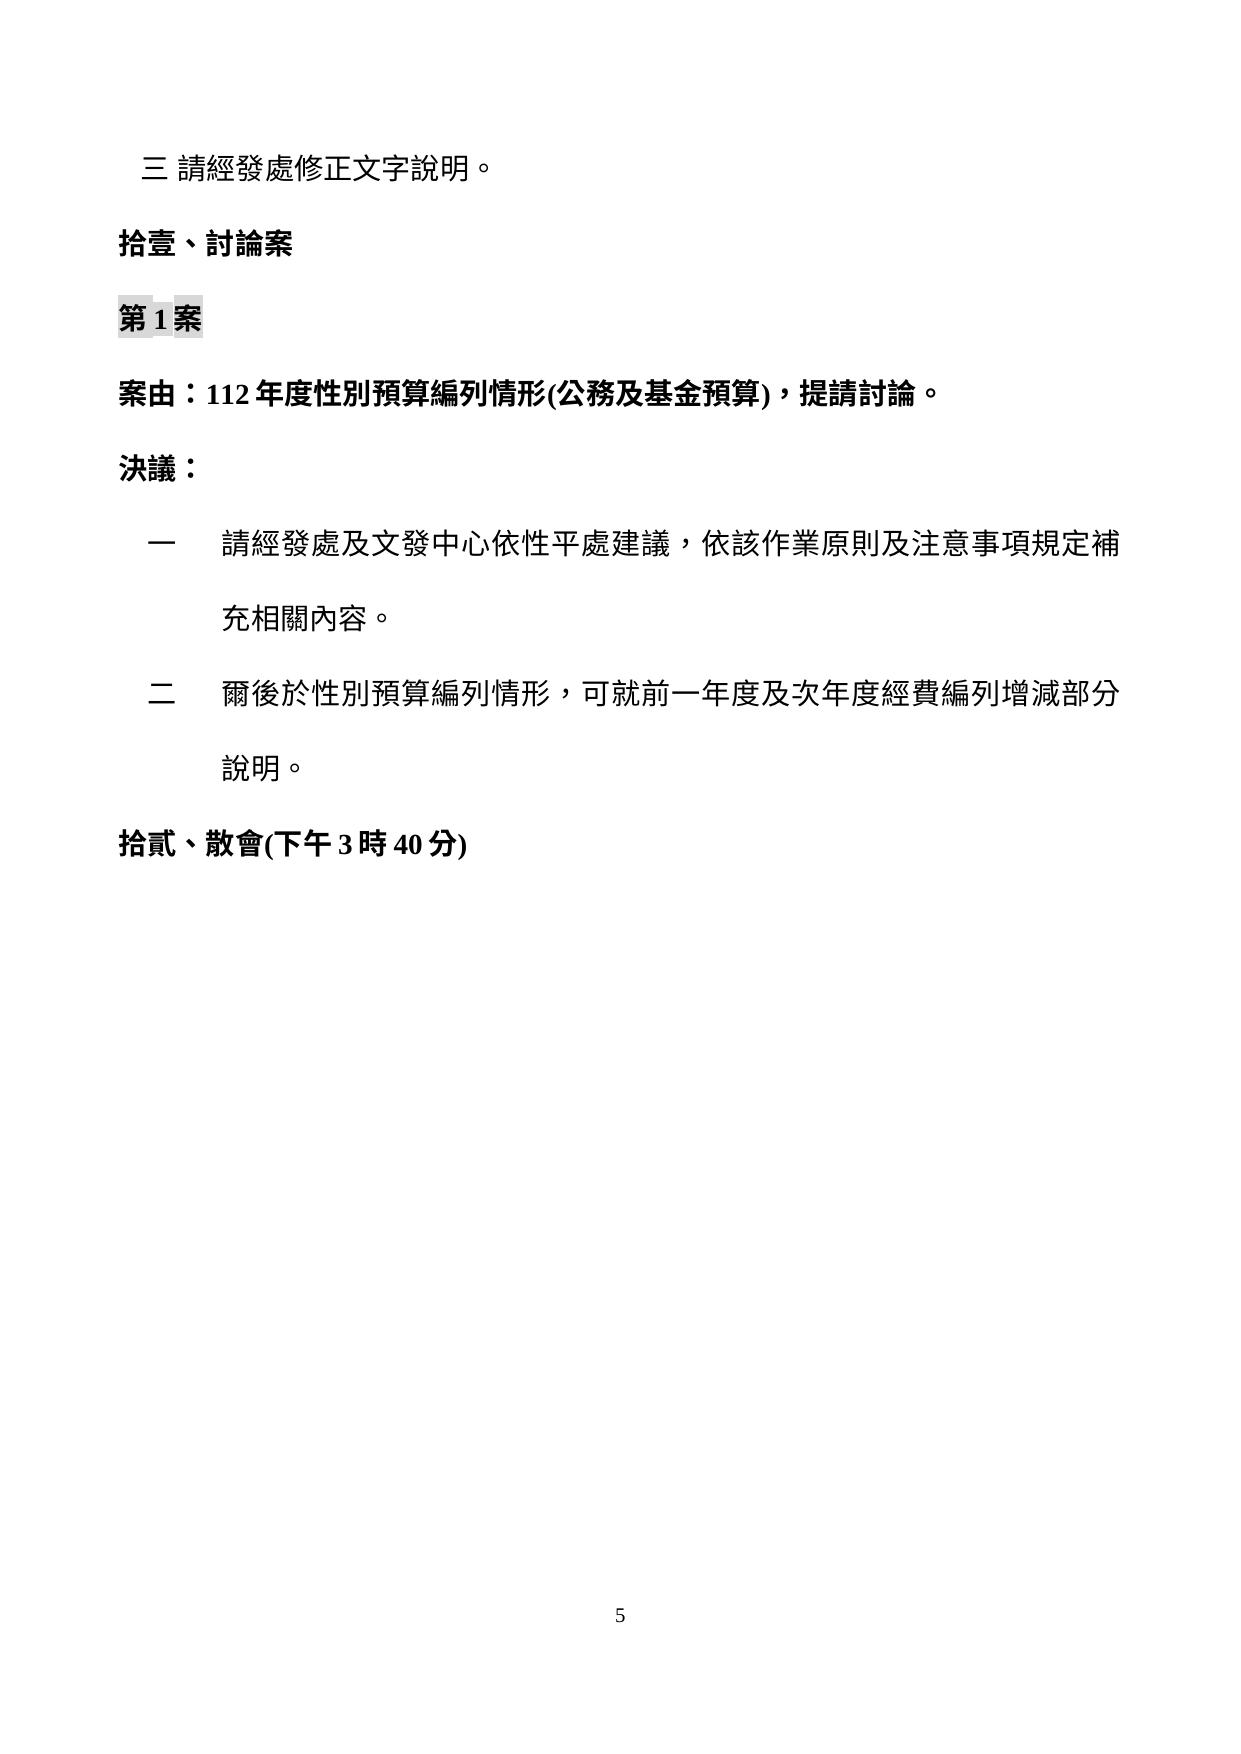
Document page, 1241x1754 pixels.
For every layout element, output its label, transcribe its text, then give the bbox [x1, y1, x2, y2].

text 拾貳、散會(下午3時40分) [118, 804, 1122, 879]
text 第1案 [118, 279, 1122, 354]
list 爾後於性別預算編列情形，可就前一年度及次年度經費編列增減部分說明。 [148, 654, 1122, 804]
text 拾壹、討論案 [118, 204, 1122, 279]
text 決議： [118, 429, 1122, 504]
text 案由：112年度性別預算編列情形(公務及基金預算)，提請討論。 [118, 354, 1122, 429]
list 請經發處及文發中心依性平處建議，依該作業原則及注意事項規定補充相關內容。 [148, 504, 1122, 654]
list 請經發處修正文字說明。 [140, 129, 1122, 204]
